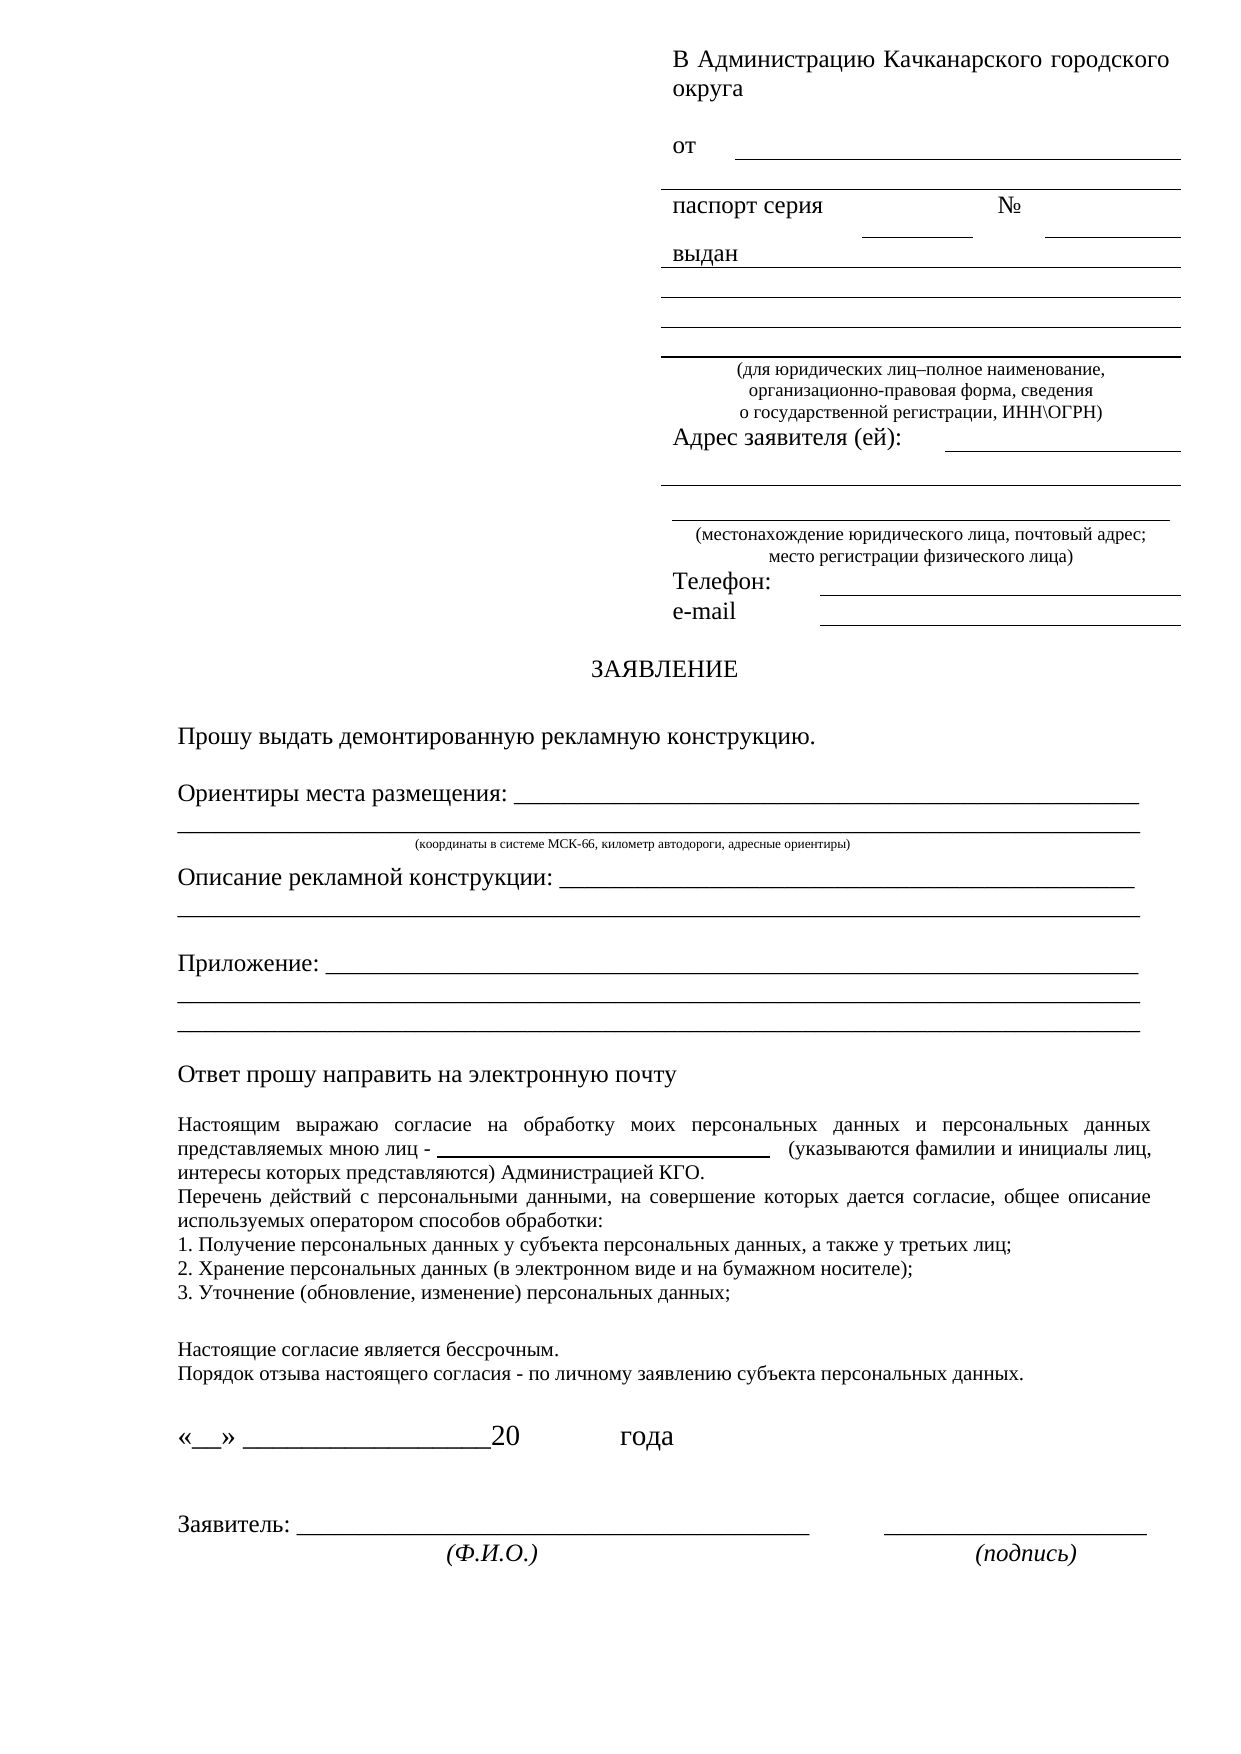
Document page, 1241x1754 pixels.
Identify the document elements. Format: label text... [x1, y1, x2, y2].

table_cell (местонахождение юридического лица, почтовый адрес; место регистрации физического лица) [661, 520, 1181, 566]
text Прошу выдать демонтированную рекламную конструкцию. [177, 721, 1152, 749]
text (координаты в системе МСК-66, километр автодороги, адресные ориентиры) [177, 836, 1152, 862]
table_cell [1045, 190, 1181, 237]
text _____________________________________________________________________________ [177, 977, 1152, 1006]
table_cell [661, 486, 1181, 520]
table_cell [862, 328, 1181, 356]
table_cell [661, 298, 862, 327]
table_cell [820, 596, 1181, 625]
table_cell [735, 131, 1181, 159]
table_cell выдан [661, 237, 862, 267]
text Настоящие согласие является бессрочным. [177, 1336, 1152, 1361]
table_cell [661, 328, 862, 356]
table_cell [661, 159, 1181, 189]
table_cell [820, 566, 1181, 595]
text Описание рекламной конструкции: ______________________________________________ [177, 862, 1152, 891]
table_cell № [973, 190, 1045, 237]
table_cell [862, 190, 973, 237]
text 1. Получение персональных данных у субъекта персональных данных, а также у третьих лиц; [177, 1232, 1152, 1256]
table_cell паспорт серия [661, 190, 862, 237]
text Ответ прошу направить на электронную почту [177, 1059, 1152, 1087]
text 3. Уточнение (обновление, изменение) персональных данных; [177, 1280, 1152, 1304]
text _____________________________________________________________________________ [177, 807, 1152, 836]
table_cell [862, 268, 1181, 297]
table_cell [862, 237, 1181, 267]
table_cell (для юридических лиц–полное наименование, организационно-правовая форма, сведения о государственной регистрации, ИНН\ОГРН) [661, 358, 1181, 422]
table_cell Телефон: [661, 566, 820, 595]
table_cell Адрес заявителя (ей): [661, 422, 945, 451]
table_cell [661, 268, 862, 297]
text (Ф.И.О.) (подпись) [177, 1538, 1152, 1567]
text Порядок отзыва настоящего согласия - по личному заявлению субъекта персональных данных. [177, 1361, 1152, 1384]
text Заявитель: _________________________________________ _____________________ [177, 1509, 1152, 1538]
text ЗАЯВЛЕНИЕ [177, 654, 1152, 683]
text 2. Хранение персональных данных (в электронном виде и на бумажном носителе); [177, 1256, 1152, 1280]
text Настоящим выражаю согласие на обработку моих персональных данных и персональных данных представляемых мною лиц - (указываются фамилии и инициалы лиц, интересы которых представляются) Администрацией КГО. [177, 1112, 1152, 1184]
table_cell e-mail [661, 595, 820, 625]
table_header В Администрацию Качканарского городского округа [661, 44, 1181, 102]
text Ориентиры места размещения: __________________________________________________ [177, 778, 1152, 807]
table_cell [661, 451, 1181, 485]
text «__» _________________20 года [177, 1418, 1152, 1452]
text _____________________________________________________________________________ [177, 891, 1152, 920]
table_cell [661, 102, 1181, 131]
text Приложение: _________________________________________________________________ [177, 948, 1152, 977]
table_cell [862, 298, 1181, 327]
text _____________________________________________________________________________ [177, 1006, 1152, 1035]
table_cell [945, 422, 1181, 451]
text Перечень действий с персональными данными, на совершение которых дается согласие, общее описание используемых оператором способов обработки: [177, 1184, 1152, 1232]
table_cell от [661, 131, 735, 159]
